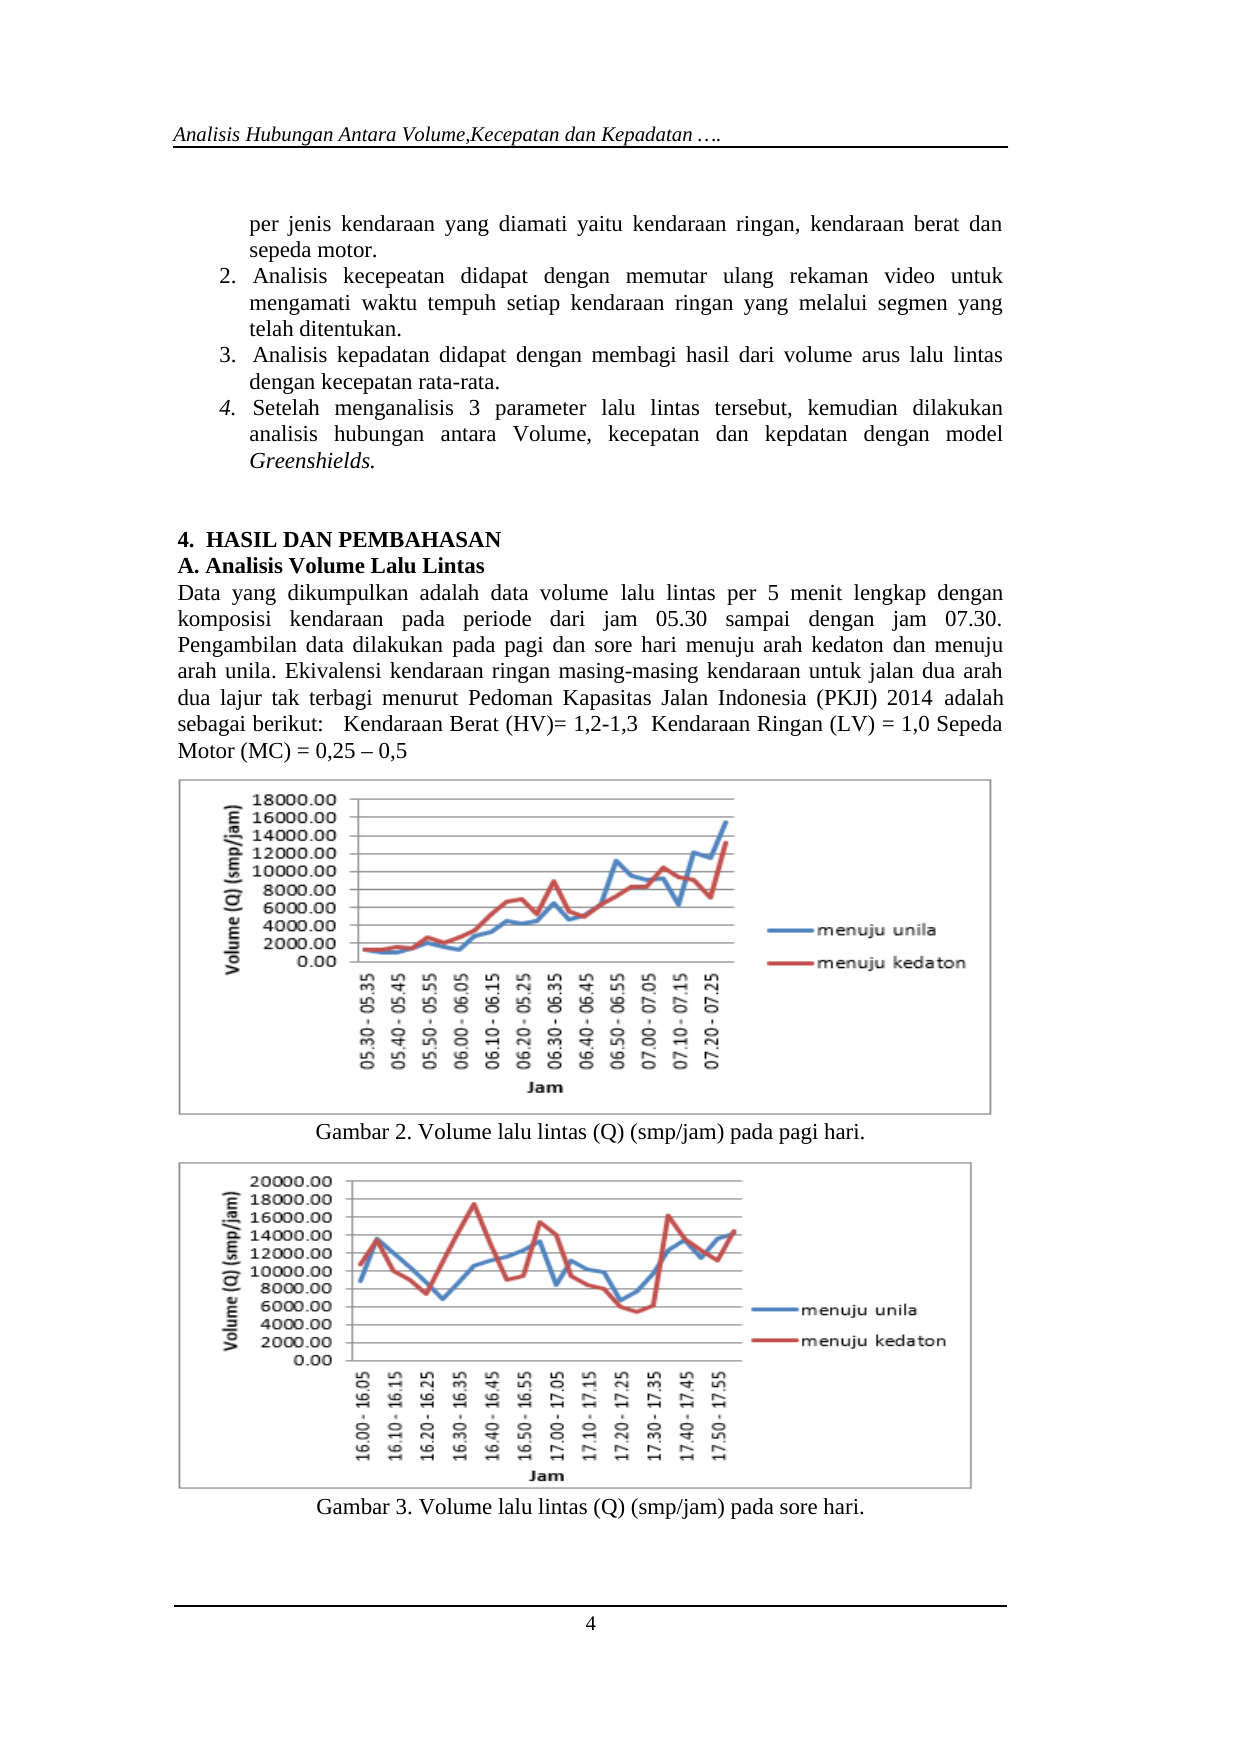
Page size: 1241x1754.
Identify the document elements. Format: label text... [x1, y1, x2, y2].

list Analisis kepadatan didapat dengan membagi hasil dari volume arus lalu lintas dengan kecepatan rata-rata. [219, 341, 1004, 394]
list Gambar 2. Volume lalu lintas (Q) (smp/jam) pada pagi hari. [177, 763, 1004, 1145]
text 4. HASIL DAN PEMBAHASAN [177, 526, 1004, 552]
list Analisis kecepeatan didapat dengan memutar ulang rekaman video untuk mengamati waktu tempuh setiap kendaraan ringan yang melalui segmen yang telah ditentukan. [219, 262, 1004, 341]
picture [175, 774, 1000, 1119]
list per jenis kendaraan yang diamati yaitu kendaraan ringan, kendaraan berat dan sepeda motor. [219, 209, 1004, 262]
list Setelah menganalisis 3 parameter lalu lintas tersebut, kemudian dilakukan analisis hubungan antara Volume, kecepatan dan kepdatan dengan model Greenshields. [219, 394, 1004, 473]
list Gambar 3. Volume lalu lintas (Q) (smp/jam) pada sore hari. [177, 1145, 1004, 1520]
picture [175, 1156, 977, 1494]
text Data yang dikumpulkan adalah data volume lalu lintas per 5 menit lengkap dengan komposisi kendaraan pada periode dari jam 05.30 sampai dengan jam 07.30. Pengambilan data dilakukan pada pagi dan sore hari menuju arah kedaton dan menuju arah unila. Ekivalensi kendaraan ringan masing-masing kendaraan untuk jalan dua arah dua lajur tak terbagi menurut Pedoman Kapasitas Jalan Indonesia (PKJI) 2014 adalah sebagai berikut: Kendaraan Berat (HV)= 1,2-1,3 Kendaraan Ringan (LV) = 1,0 Sepeda Motor (MC) = 0,25 – 0,5 [177, 578, 1004, 763]
text A. Analisis Volume Lalu Lintas [177, 552, 1004, 578]
